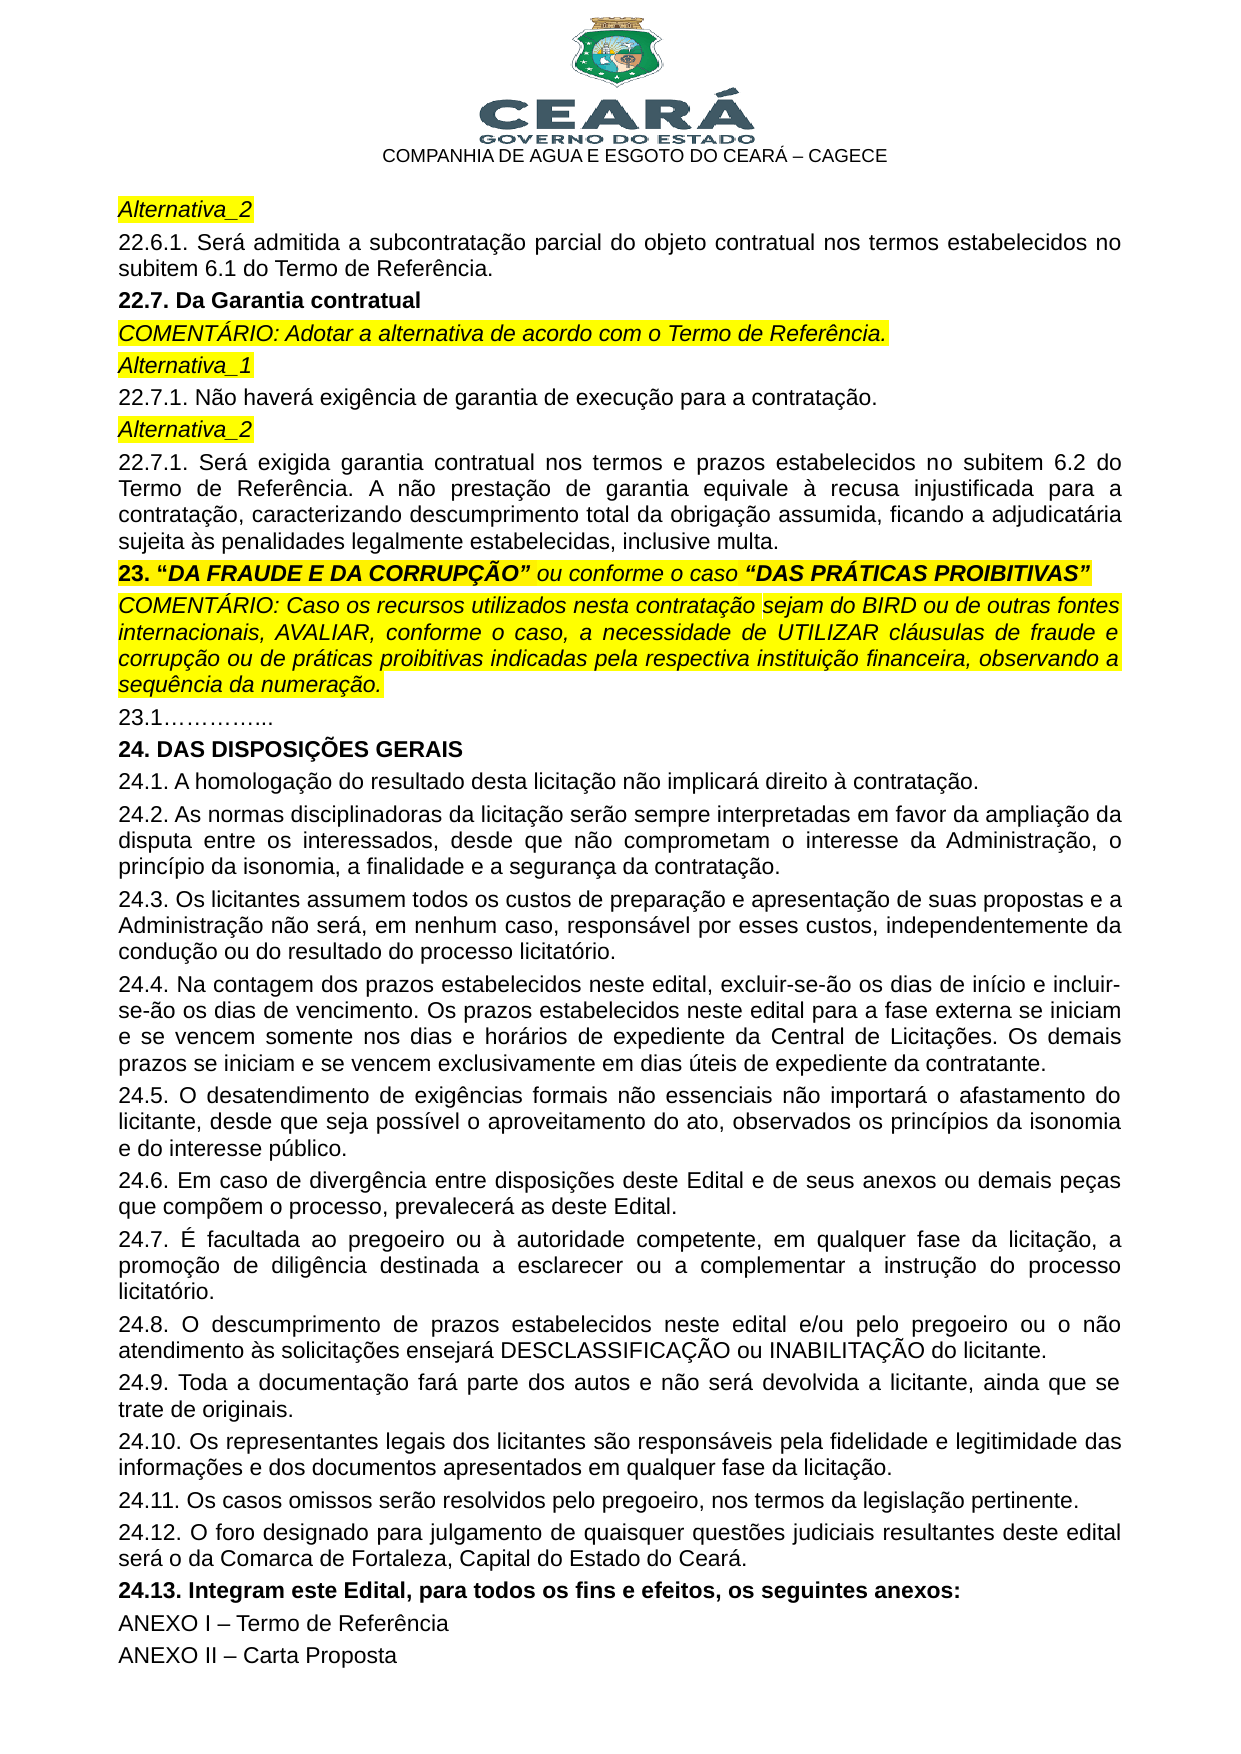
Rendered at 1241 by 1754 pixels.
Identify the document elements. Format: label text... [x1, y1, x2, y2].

text Alternativa_2 [118, 196, 1122, 223]
text Alternativa_2 [118, 416, 1122, 443]
text 24.3. Os licitantes assumem todos os custos de preparação e apresentação de suas propostas e a Administração não será, em nenhum caso, responsável por esses custos, independentemente da condução ou do resultado do processo licitatório. [118, 886, 1122, 965]
text 22.7.1. Não haverá exigência de garantia de execução para a contratação. [118, 384, 1122, 411]
text 24.13. Integram este Edital, para todos os fins e efeitos, os seguintes anexos: [118, 1577, 1122, 1604]
text 22.7.1. Será exigida garantia contratual nos termos e prazos estabelecidos no subitem 6.2 do Termo de Referência. A não prestação de garantia equivale à recusa injustificada para a contratação, caracterizando descumprimento total da obrigação assumida, ficando a adjudicatária sujeita às penalidades legalmente estabelecidas, inclusive multa. [118, 449, 1122, 554]
picture [453, 12, 782, 148]
text COMENTÁRIO: Caso os recursos utilizados nesta contratação sejam do BIRD ou de outras fontes internacionais, AVALIAR, conforme o caso, a necessidade de UTILIZAR cláusulas de fraude e corrupção ou de práticas proibitivas indicadas pela respectiva instituição financeira, observando a sequência da numeração. [118, 592, 1122, 698]
text 24.12. O foro designado para julgamento de quaisquer questões judiciais resultantes deste edital será o da Comarca de Fortaleza, Capital do Estado do Ceará. [118, 1519, 1122, 1572]
text 24.8. O descumprimento de prazos estabelecidos neste edital e/ou pelo pregoeiro ou o não atendimento às solicitações ensejará DESCLASSIFICAÇÃO ou INABILITAÇÃO do licitante. [118, 1311, 1122, 1363]
text COMENTÁRIO: Adotar a alternativa de acordo com o Termo de Referência. [118, 319, 1122, 346]
text 24.10. Os representantes legais dos licitantes são responsáveis pela fidelidade e legitimidade das informações e dos documentos apresentados em qualquer fase da licitação. [118, 1428, 1122, 1481]
text 23.1…………... [118, 704, 1122, 730]
text 24.2. As normas disciplinadoras da licitação serão sempre interpretadas em favor da ampliação da disputa entre os interessados, desde que não comprometam o interesse da Administração, o princípio da isonomia, a finalidade e a segurança da contratação. [118, 801, 1122, 880]
text 24.7. É facultada ao pregoeiro ou à autoridade competente, em qualquer fase da licitação, a promoção de diligência destinada a esclarecer ou a complementar a instrução do processo licitatório. [118, 1226, 1122, 1305]
text 24.11. Os casos omissos serão resolvidos pelo pregoeiro, nos termos da legislação pertinente. [118, 1487, 1122, 1513]
text 22.7. Da Garantia contratual [118, 287, 1122, 314]
text 24.4. Na contagem dos prazos estabelecidos neste edital, excluir-se-ão os dias de início e incluir-se-ão os dias de vencimento. Os prazos estabelecidos neste edital para a fase externa se iniciam e se vencem somente nos dias e horários de expediente da Central de Licitações. Os demais prazos se iniciam e se vencem exclusivamente em dias úteis de expediente da contratante. [118, 971, 1122, 1076]
text Alternativa_1 [118, 352, 1122, 378]
text ANEXO II – Carta Proposta [118, 1642, 1122, 1668]
text 24.1. A homologação do resultado desta licitação não implicará direito à contratação. [118, 768, 1122, 795]
text 23. “DA FRAUDE E DA CORRUPÇÃO” ou conforme o caso “DAS PRÁTICAS PROIBITIVAS” [118, 560, 1122, 586]
text 24.5. O desatendimento de exigências formais não essenciais não importará o afastamento do licitante, desde que seja possível o aproveitamento do ato, observados os princípios da isonomia e do interesse público. [118, 1082, 1122, 1161]
text 24.6. Em caso de divergência entre disposições deste Edital e de seus anexos ou demais peças que compõem o processo, prevalecerá as deste Edital. [118, 1167, 1122, 1220]
text 24.9. Toda a documentação fará parte dos autos e não será devolvida a licitante, ainda que se trate de originais. [118, 1369, 1122, 1422]
text 24. DAS DISPOSIÇÕES GERAIS [118, 736, 1122, 762]
text 22.6.1. Será admitida a subcontratação parcial do objeto contratual nos termos estabelecidos no subitem 6.1 do Termo de Referência. [118, 229, 1122, 281]
text ANEXO I – Termo de Referência [118, 1610, 1122, 1636]
